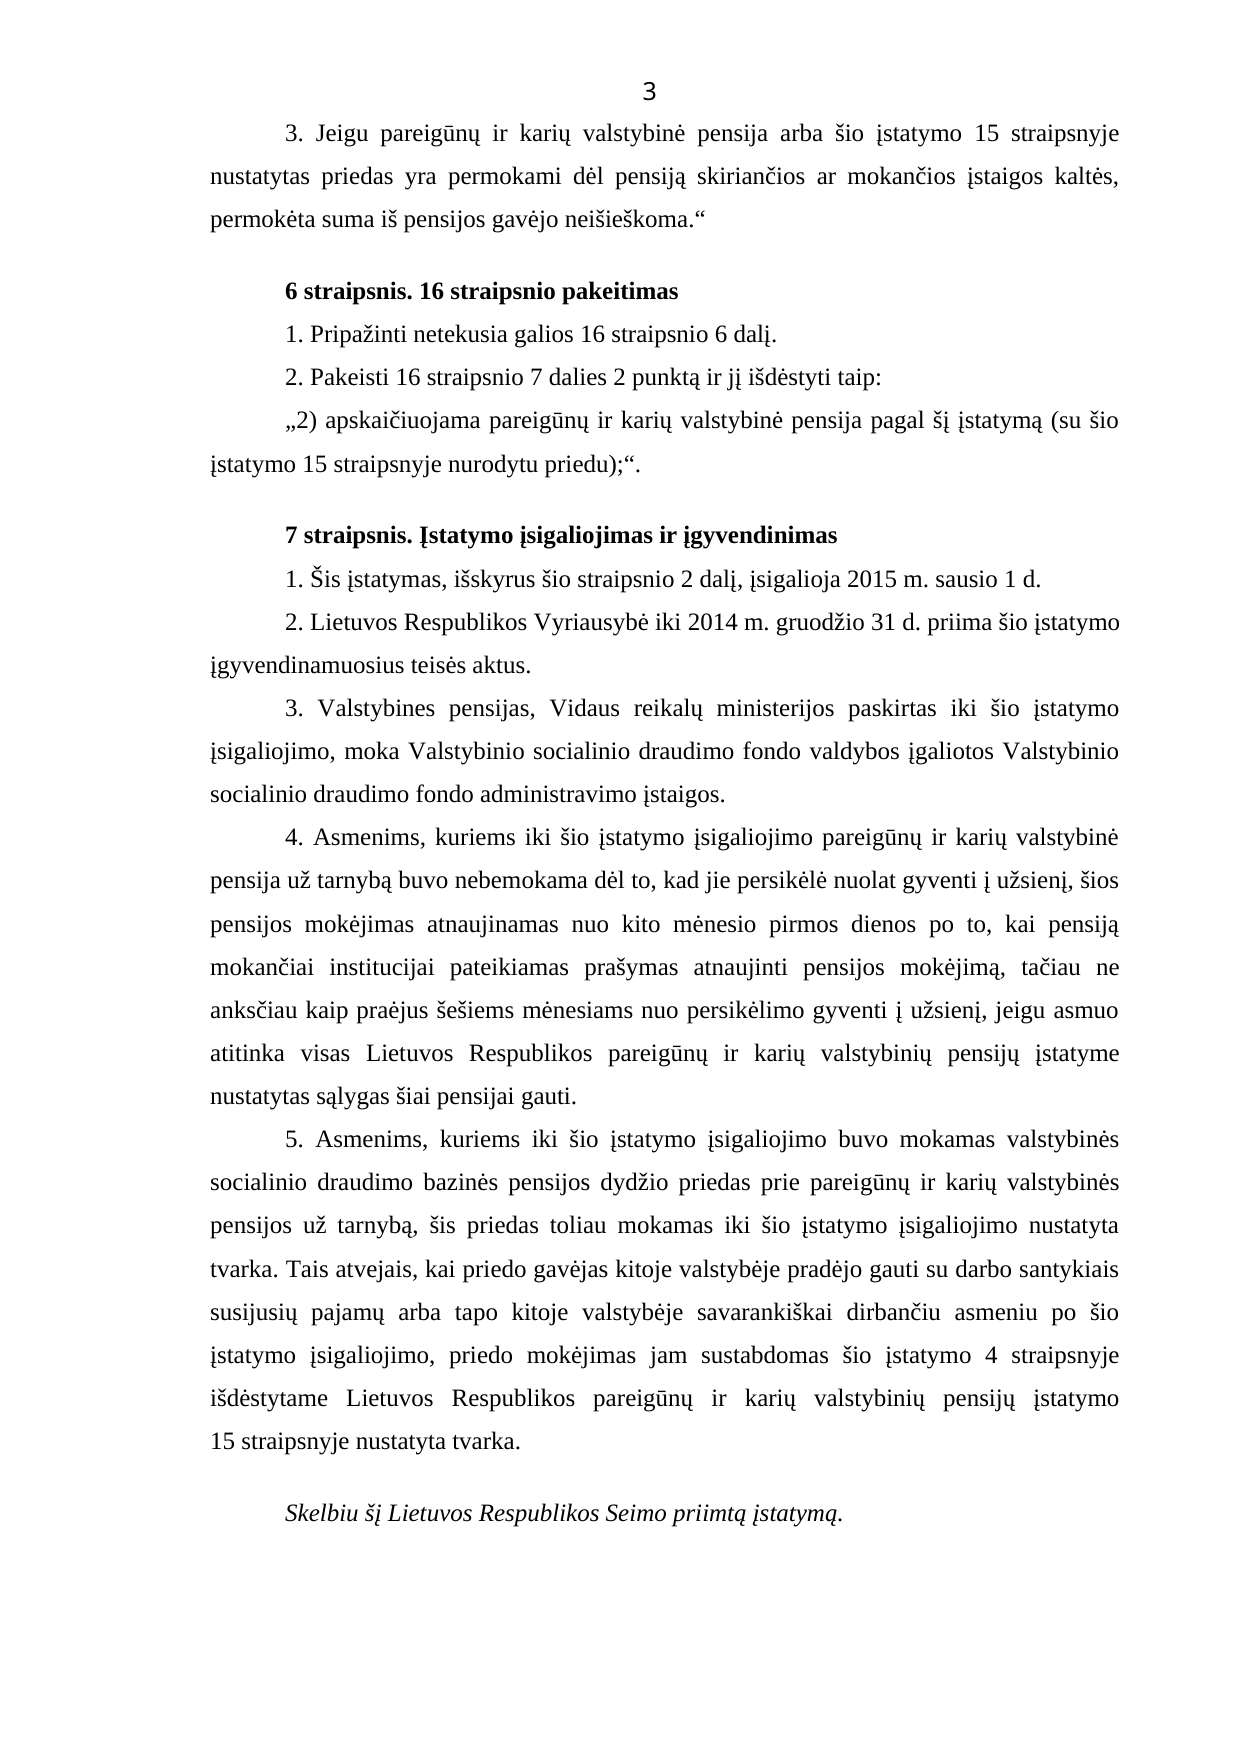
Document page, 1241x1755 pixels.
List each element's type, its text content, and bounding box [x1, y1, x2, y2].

text 6 straipsnis. 16 straipsnio pakeitimas [210, 276, 1120, 305]
text 1. Šis įstatymas, išskyrus šio straipsnio 2 dalį, įsigalioja 2015 m. sausio 1 d. [210, 564, 1120, 592]
text 4. Asmenims, kuriems iki šio įstatymo įsigaliojimo pareigūnų ir karių valstybinė pensija už tarnybą buvo nebemokama dėl to, kad jie persikėlė nuolat gyventi į užsienį, šios pensijos mokėjimas atnaujinamas nuo kito mėnesio pirmos dienos po to, kai pensiją mokančiai institucijai pateikiamas prašymas atnaujinti pensijos mokėjimą, tačiau ne anksčiau kaip praėjus šešiems mėnesiams nuo persikėlimo gyventi į užsienį, jeigu asmuo atitinka visas Lietuvos Respublikos pareigūnų ir karių valstybinių pensijų įstatyme nustatytas sąlygas šiai pensijai gauti. [210, 822, 1120, 1110]
text „2) apskaičiuojama pareigūnų ir karių valstybinė pensija pagal šį įstatymą (su šio įstatymo 15 straipsnyje nurodytu priedu);“. [210, 406, 1120, 477]
text 7 straipsnis. Įstatymo įsigaliojimas ir įgyvendinimas [210, 521, 1120, 549]
text 2. Pakeisti 16 straipsnio 7 dalies 2 punktą ir jį išdėstyti taip: [210, 362, 1120, 391]
text 3. Jeigu pareigūnų ir karių valstybinė pensija arba šio įstatymo 15 straipsnyje nustatytas priedas yra permokami dėl pensiją skiriančios ar mokančios įstaigos kaltės, permokėta suma iš pensijos gavėjo neišieškoma.“ [210, 118, 1120, 233]
text 1. Pripažinti netekusia galios 16 straipsnio 6 dalį. [210, 319, 1120, 348]
text 3. Valstybines pensijas, Vidaus reikalų ministerijos paskirtas iki šio įstatymo įsigaliojimo, moka Valstybinio socialinio draudimo fondo valdybos įgaliotos Valstybinio socialinio draudimo fondo administravimo įstaigos. [210, 693, 1120, 808]
text 5. Asmenims, kuriems iki šio įstatymo įsigaliojimo buvo mokamas valstybinės socialinio draudimo bazinės pensijos dydžio priedas prie pareigūnų ir karių valstybinės pensijos už tarnybą, šis priedas toliau mokamas iki šio įstatymo įsigaliojimo nustatyta tvarka. Tais atvejais, kai priedo gavėjas kitoje valstybėje pradėjo gauti su darbo santykiais susijusių pajamų arba tapo kitoje valstybėje savarankiškai dirbančiu asmeniu po šio įstatymo įsigaliojimo, priedo mokėjimas jam sustabdomas šio įstatymo 4 straipsnyje išdėstytame Lietuvos Respublikos pareigūnų ir karių valstybinių pensijų įstatymo 15 straipsnyje nustatyta tvarka. [210, 1124, 1120, 1455]
text 2. Lietuvos Respublikos Vyriausybė iki 2014 m. gruodžio 31 d. priima šio įstatymo įgyvendinamuosius teisės aktus. [210, 607, 1120, 679]
text Skelbiu šį Lietuvos Respublikos Seimo priimtą įstatymą. [210, 1498, 1120, 1527]
